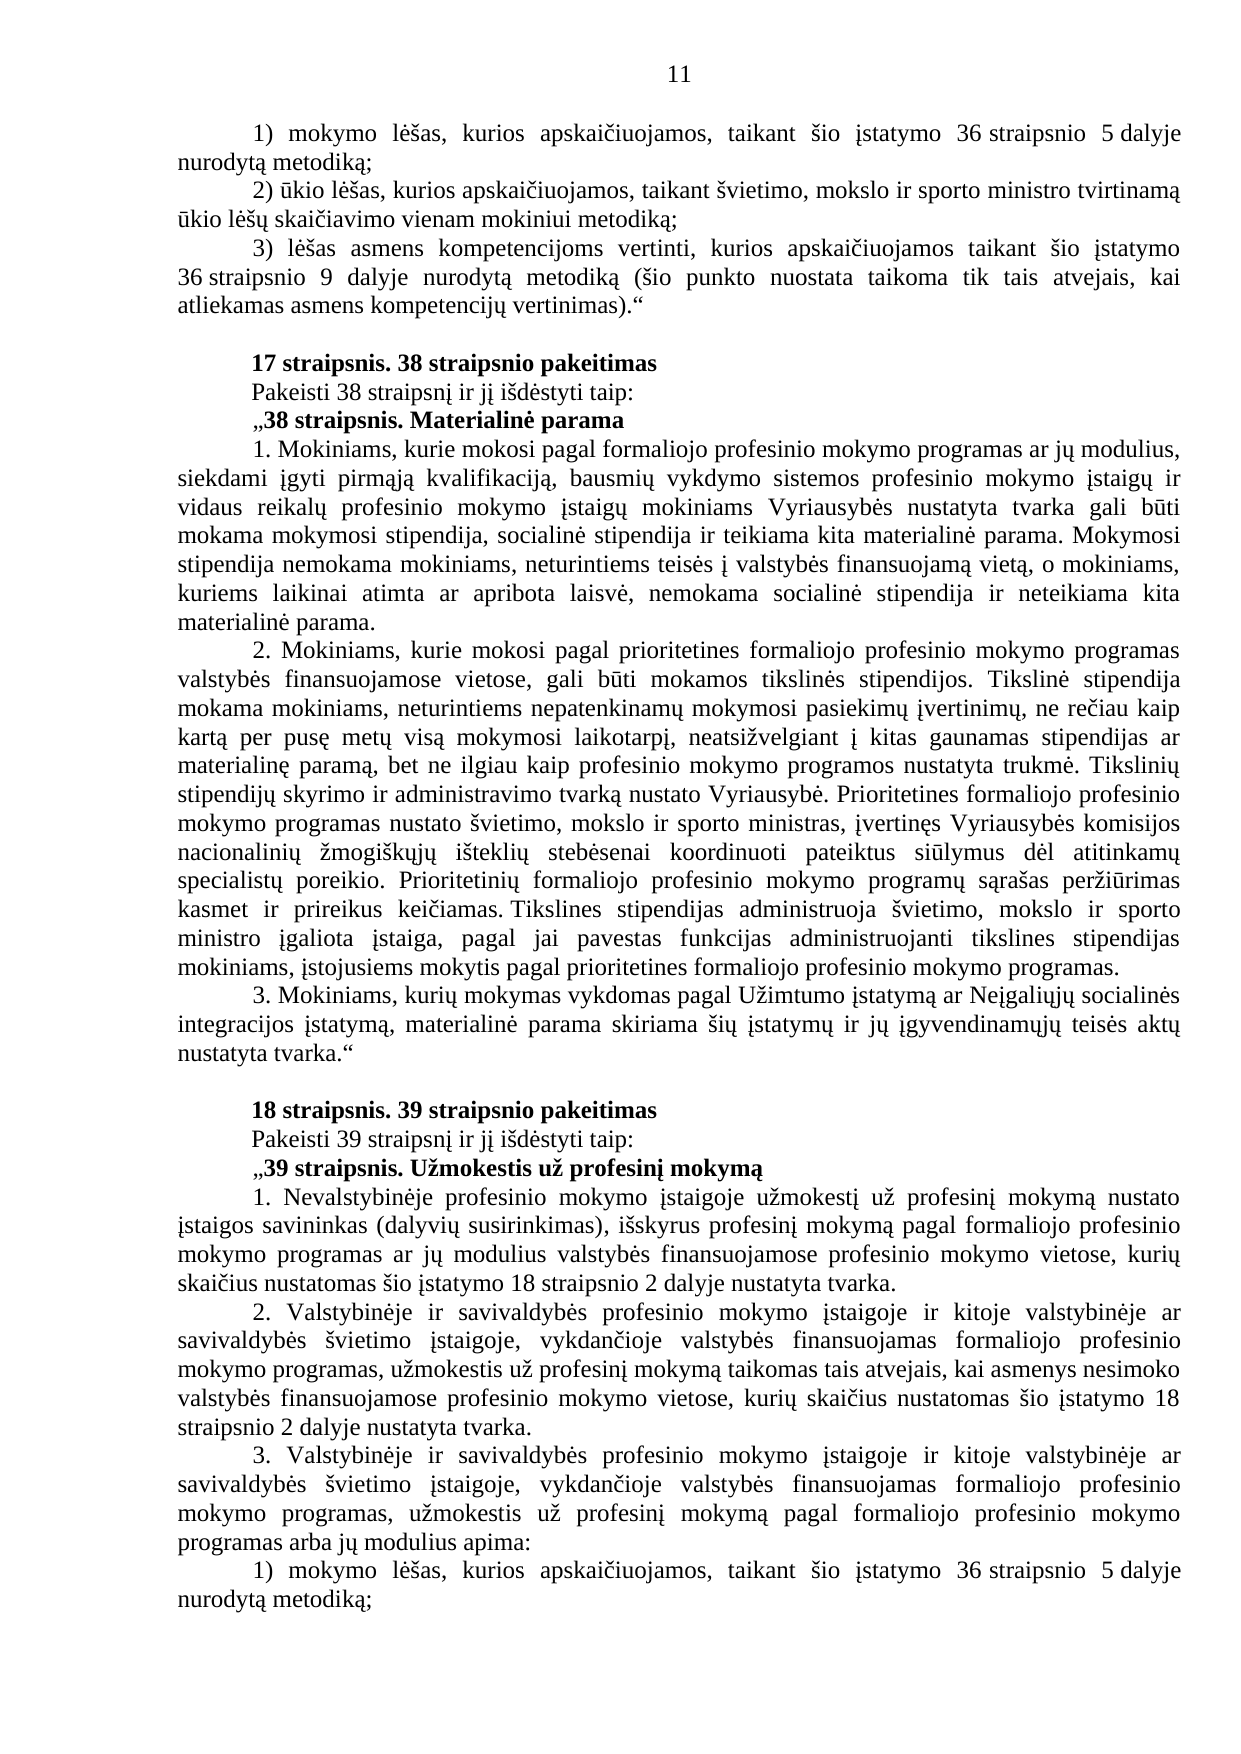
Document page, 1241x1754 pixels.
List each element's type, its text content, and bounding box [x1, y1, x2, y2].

text 3) lėšas asmens kompetencijoms vertinti, kurios apskaičiuojamos taikant šio įstatymo 36 straipsnio 9 dalyje nurodytą metodiką (šio punkto nuostata taikoma tik tais atvejais, kai atliekamas asmens kompetencijų vertinimas).“ [177, 233, 1181, 319]
text Pakeisti 39 straipsnį ir jį išdėstyti taip: [177, 1124, 1181, 1153]
text „38 straipsnis. Materialinė parama [177, 406, 1181, 434]
text 2) ūkio lėšas, kurios apskaičiuojamos, taikant švietimo, mokslo ir sporto ministro tvirtinamą ūkio lėšų skaičiavimo vienam mokiniui metodiką; [177, 176, 1181, 233]
text 18 straipsnis. 39 straipsnio pakeitimas [177, 1096, 1181, 1124]
text „39 straipsnis. Užmokestis už profesinį mokymą [177, 1153, 1181, 1182]
text 1. Nevalstybinėje profesinio mokymo įstaigoje užmokestį už profesinį mokymą nustato įstaigos savininkas (dalyvių susirinkimas), išskyrus profesinį mokymą pagal formaliojo profesinio mokymo programas ar jų modulius valstybės finansuojamose profesinio mokymo vietose, kurių skaičius nustatomas šio įstatymo 18 straipsnio 2 dalyje nustatyta tvarka. [177, 1182, 1181, 1297]
text Pakeisti 38 straipsnį ir jį išdėstyti taip: [177, 377, 1181, 406]
text 1) mokymo lėšas, kurios apskaičiuojamos, taikant šio įstatymo 36 straipsnio 5 dalyje nurodytą metodiką; [177, 118, 1181, 176]
text 1) mokymo lėšas, kurios apskaičiuojamos, taikant šio įstatymo 36 straipsnio 5 dalyje nurodytą metodiką; [177, 1556, 1181, 1613]
text 2. Valstybinėje ir savivaldybės profesinio mokymo įstaigoje ir kitoje valstybinėje ar savivaldybės švietimo įstaigoje, vykdančioje valstybės finansuojamas formaliojo profesinio mokymo programas, užmokestis už profesinį mokymą taikomas tais atvejais, kai asmenys nesimoko valstybės finansuojamose profesinio mokymo vietose, kurių skaičius nustatomas šio įstatymo 18 straipsnio 2 dalyje nustatyta tvarka. [177, 1297, 1181, 1441]
text 2. Mokiniams, kurie mokosi pagal prioritetines formaliojo profesinio mokymo programas valstybės finansuojamose vietose, gali būti mokamos tikslinės stipendijos. Tikslinė stipendija mokama mokiniams, neturintiems nepatenkinamų mokymosi pasiekimų įvertinimų, ne rečiau kaip kartą per pusę metų visą mokymosi laikotarpį, neatsižvelgiant į kitas gaunamas stipendijas ar materialinę paramą, bet ne ilgiau kaip profesinio mokymo programos nustatyta trukmė. Tikslinių stipendijų skyrimo ir administravimo tvarką nustato Vyriausybė. Prioritetines formaliojo profesinio mokymo programas nustato švietimo, mokslo ir sporto ministras, įvertinęs Vyriausybės komisijos nacionalinių žmogiškųjų išteklių stebėsenai koordinuoti pateiktus siūlymus dėl atitinkamų specialistų poreikio. Prioritetinių formaliojo profesinio mokymo programų sąrašas peržiūrimas kasmet ir prireikus keičiamas. Tikslines stipendijas administruoja švietimo, mokslo ir sporto ministro įgaliota įstaiga, pagal jai pavestas funkcijas administruojanti tikslines stipendijas mokiniams, įstojusiems mokytis pagal prioritetines formaliojo profesinio mokymo programas. [177, 636, 1181, 981]
text 3. Valstybinėje ir savivaldybės profesinio mokymo įstaigoje ir kitoje valstybinėje ar savivaldybės švietimo įstaigoje, vykdančioje valstybės finansuojamas formaliojo profesinio mokymo programas, užmokestis už profesinį mokymą pagal formaliojo profesinio mokymo programas arba jų modulius apima: [177, 1441, 1181, 1556]
text 3. Mokiniams, kurių mokymas vykdomas pagal Užimtumo įstatymą ar Neįgaliųjų socialinės integracijos įstatymą, materialinė parama skiriama šių įstatymų ir jų įgyvendinamųjų teisės aktų nustatyta tvarka.“ [177, 981, 1181, 1067]
text 1. Mokiniams, kurie mokosi pagal formaliojo profesinio mokymo programas ar jų modulius, siekdami įgyti pirmąją kvalifikaciją, bausmių vykdymo sistemos profesinio mokymo įstaigų ir vidaus reikalų profesinio mokymo įstaigų mokiniams Vyriausybės nustatyta tvarka gali būti mokama mokymosi stipendija, socialinė stipendija ir teikiama kita materialinė parama. Mokymosi stipendija nemokama mokiniams, neturintiems teisės į valstybės finansuojamą vietą, o mokiniams, kuriems laikinai atimta ar apribota laisvė, nemokama socialinė stipendija ir neteikiama kita materialinė parama. [177, 434, 1181, 636]
text 17 straipsnis. 38 straipsnio pakeitimas [177, 348, 1181, 377]
